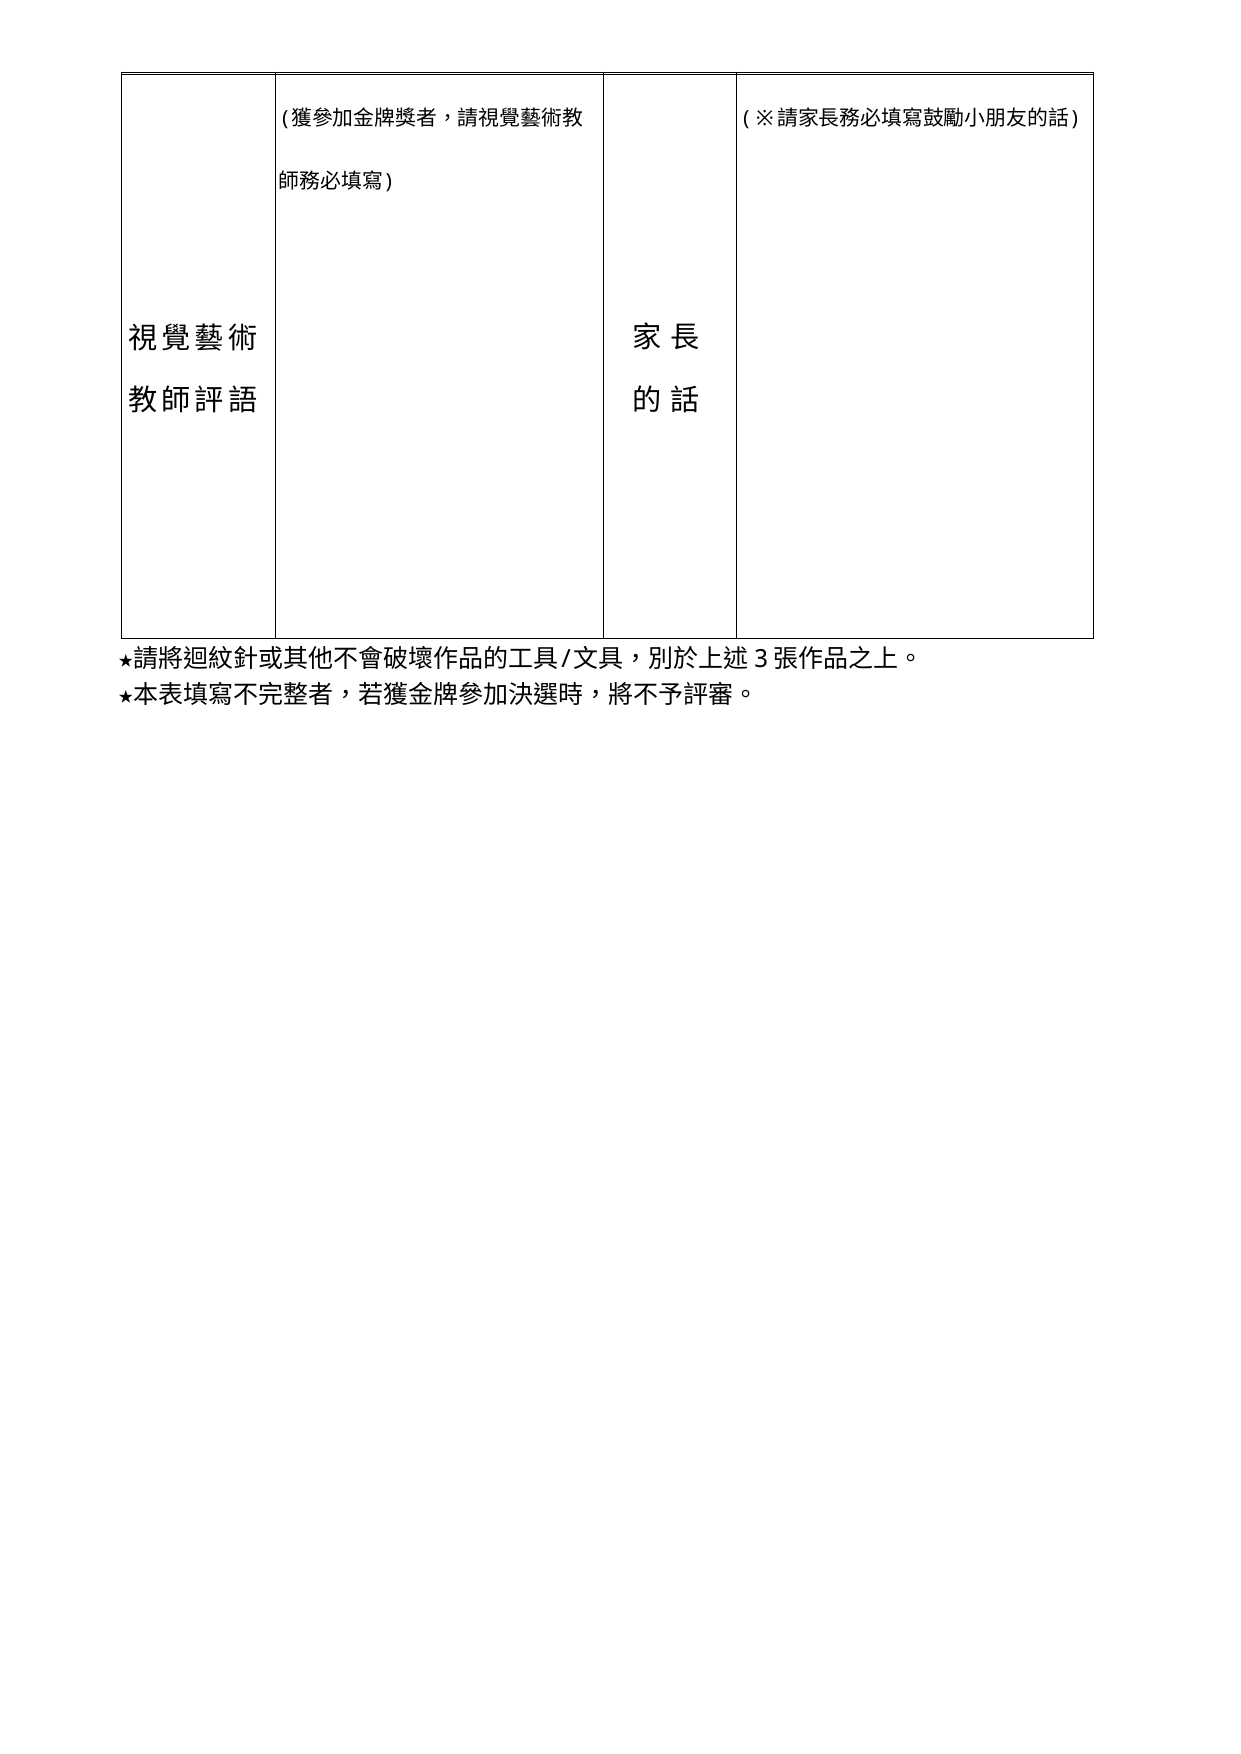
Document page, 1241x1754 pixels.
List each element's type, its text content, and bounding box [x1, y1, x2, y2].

table_cell (獲參加金牌獎者，請視覺藝術教師務必填寫) [276, 75, 603, 637]
text ★請將迴紋針或其他不會破壞作品的工具/文具，別於上述3張作品之上。 [118, 638, 1104, 675]
table_cell (※請家長務必填寫鼓勵小朋友的話) [737, 75, 1093, 637]
text ★本表填寫不完整者，若獲金牌參加決選時，將不予評審。 [118, 675, 1104, 711]
table_cell 視覺藝術教師評語 [122, 75, 275, 637]
table_cell 家長 的話 [604, 75, 736, 637]
